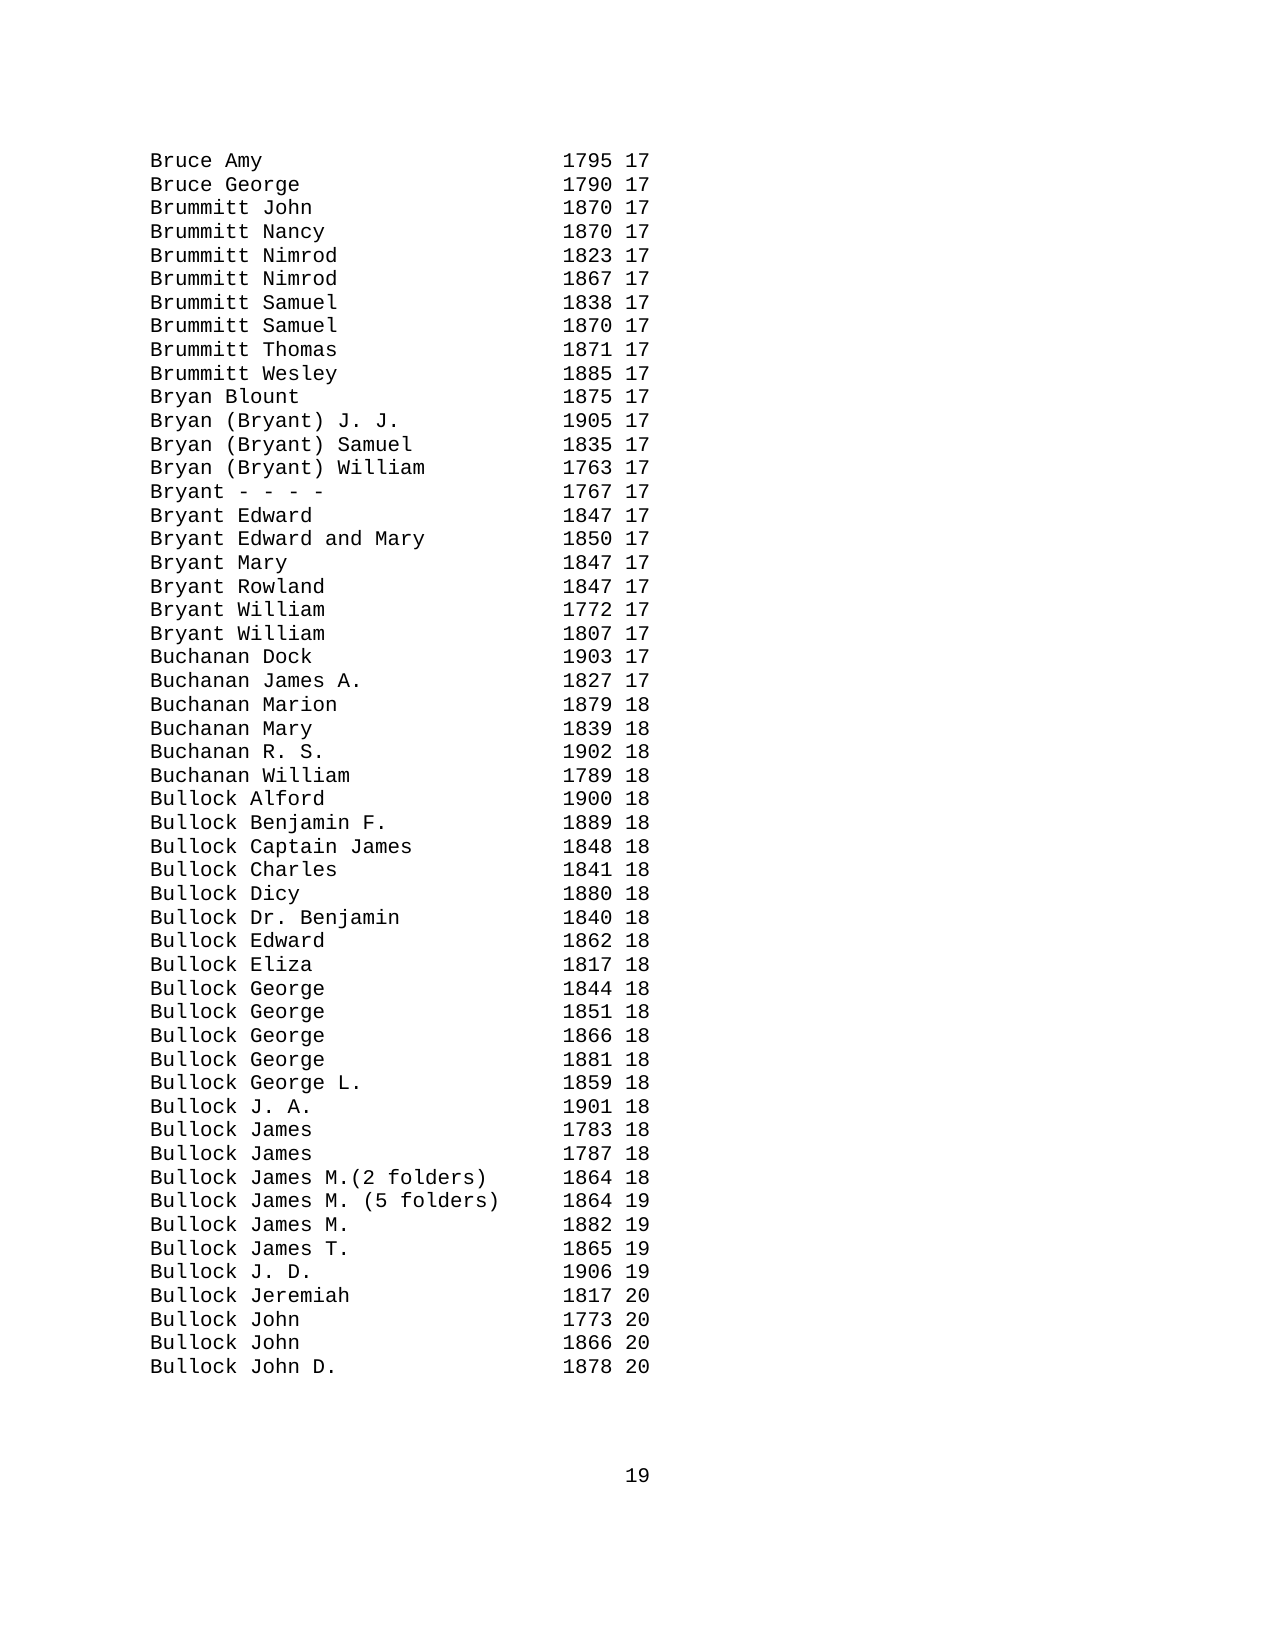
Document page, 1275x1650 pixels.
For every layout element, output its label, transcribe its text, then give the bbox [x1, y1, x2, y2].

text Buchanan R. S. 1902 18 [150, 741, 1125, 765]
text Brummitt Samuel 1838 17 [150, 292, 1125, 316]
text Brummitt Wesley 1885 17 [150, 363, 1125, 386]
text Bullock John 1773 20 [150, 1309, 1125, 1332]
text Bullock Dicy 1880 18 [150, 883, 1125, 907]
text Bullock George 1881 18 [150, 1048, 1125, 1072]
text Bryant Edward and Mary 1850 17 [150, 528, 1125, 552]
text Brummitt Samuel 1870 17 [150, 316, 1125, 339]
text Buchanan Mary 1839 18 [150, 717, 1125, 741]
text Bullock James M.(2 folders) 1864 18 [150, 1167, 1125, 1190]
text Bullock George L. 1859 18 [150, 1072, 1125, 1096]
text Bullock Dr. Benjamin 1840 18 [150, 907, 1125, 930]
text Buchanan Dock 1903 17 [150, 647, 1125, 670]
text Bryant Mary 1847 17 [150, 552, 1125, 576]
text Brummitt Nancy 1870 17 [150, 221, 1125, 244]
text Bryan Blount 1875 17 [150, 386, 1125, 410]
text Bullock Benjamin F. 1889 18 [150, 812, 1125, 836]
text Bruce Amy 1795 17 [150, 150, 1125, 174]
text Brummitt John 1870 17 [150, 197, 1125, 221]
text Bullock Jeremiah 1817 20 [150, 1285, 1125, 1309]
text Bullock James 1787 18 [150, 1143, 1125, 1167]
text Bullock James T. 1865 19 [150, 1238, 1125, 1261]
text Bryant William 1772 17 [150, 599, 1125, 623]
text Bullock James M. (5 folders) 1864 19 [150, 1190, 1125, 1214]
text Bryan (Bryant) William 1763 17 [150, 457, 1125, 481]
text Buchanan Marion 1879 18 [150, 694, 1125, 717]
text Bullock James M. 1882 19 [150, 1214, 1125, 1238]
text Bullock Alford 1900 18 [150, 788, 1125, 812]
text Bullock James 1783 18 [150, 1119, 1125, 1143]
text 19 [150, 1465, 1125, 1488]
text Bullock John 1866 20 [150, 1332, 1125, 1356]
text Bullock Charles 1841 18 [150, 859, 1125, 883]
text Brummitt Thomas 1871 17 [150, 339, 1125, 363]
text Bullock Captain James 1848 18 [150, 836, 1125, 859]
text Bryan (Bryant) Samuel 1835 17 [150, 434, 1125, 457]
text Buchanan William 1789 18 [150, 765, 1125, 788]
text Buchanan James A. 1827 17 [150, 670, 1125, 694]
text Bruce George 1790 17 [150, 174, 1125, 197]
text Bullock George 1844 18 [150, 978, 1125, 1001]
text Bryant William 1807 17 [150, 623, 1125, 647]
text Bryant Rowland 1847 17 [150, 576, 1125, 599]
text Bullock George 1851 18 [150, 1001, 1125, 1025]
text Brummitt Nimrod 1867 17 [150, 268, 1125, 292]
text Bullock George 1866 18 [150, 1025, 1125, 1048]
text Brummitt Nimrod 1823 17 [150, 244, 1125, 268]
text Bullock J. D. 1906 19 [150, 1261, 1125, 1285]
text Bullock J. A. 1901 18 [150, 1096, 1125, 1119]
text Bullock Edward 1862 18 [150, 930, 1125, 954]
text Bryant Edward 1847 17 [150, 505, 1125, 528]
text Bryant - - - - 1767 17 [150, 481, 1125, 505]
text Bryan (Bryant) J. J. 1905 17 [150, 410, 1125, 434]
text Bullock John D. 1878 20 [150, 1356, 1125, 1379]
text Bullock Eliza 1817 18 [150, 954, 1125, 978]
